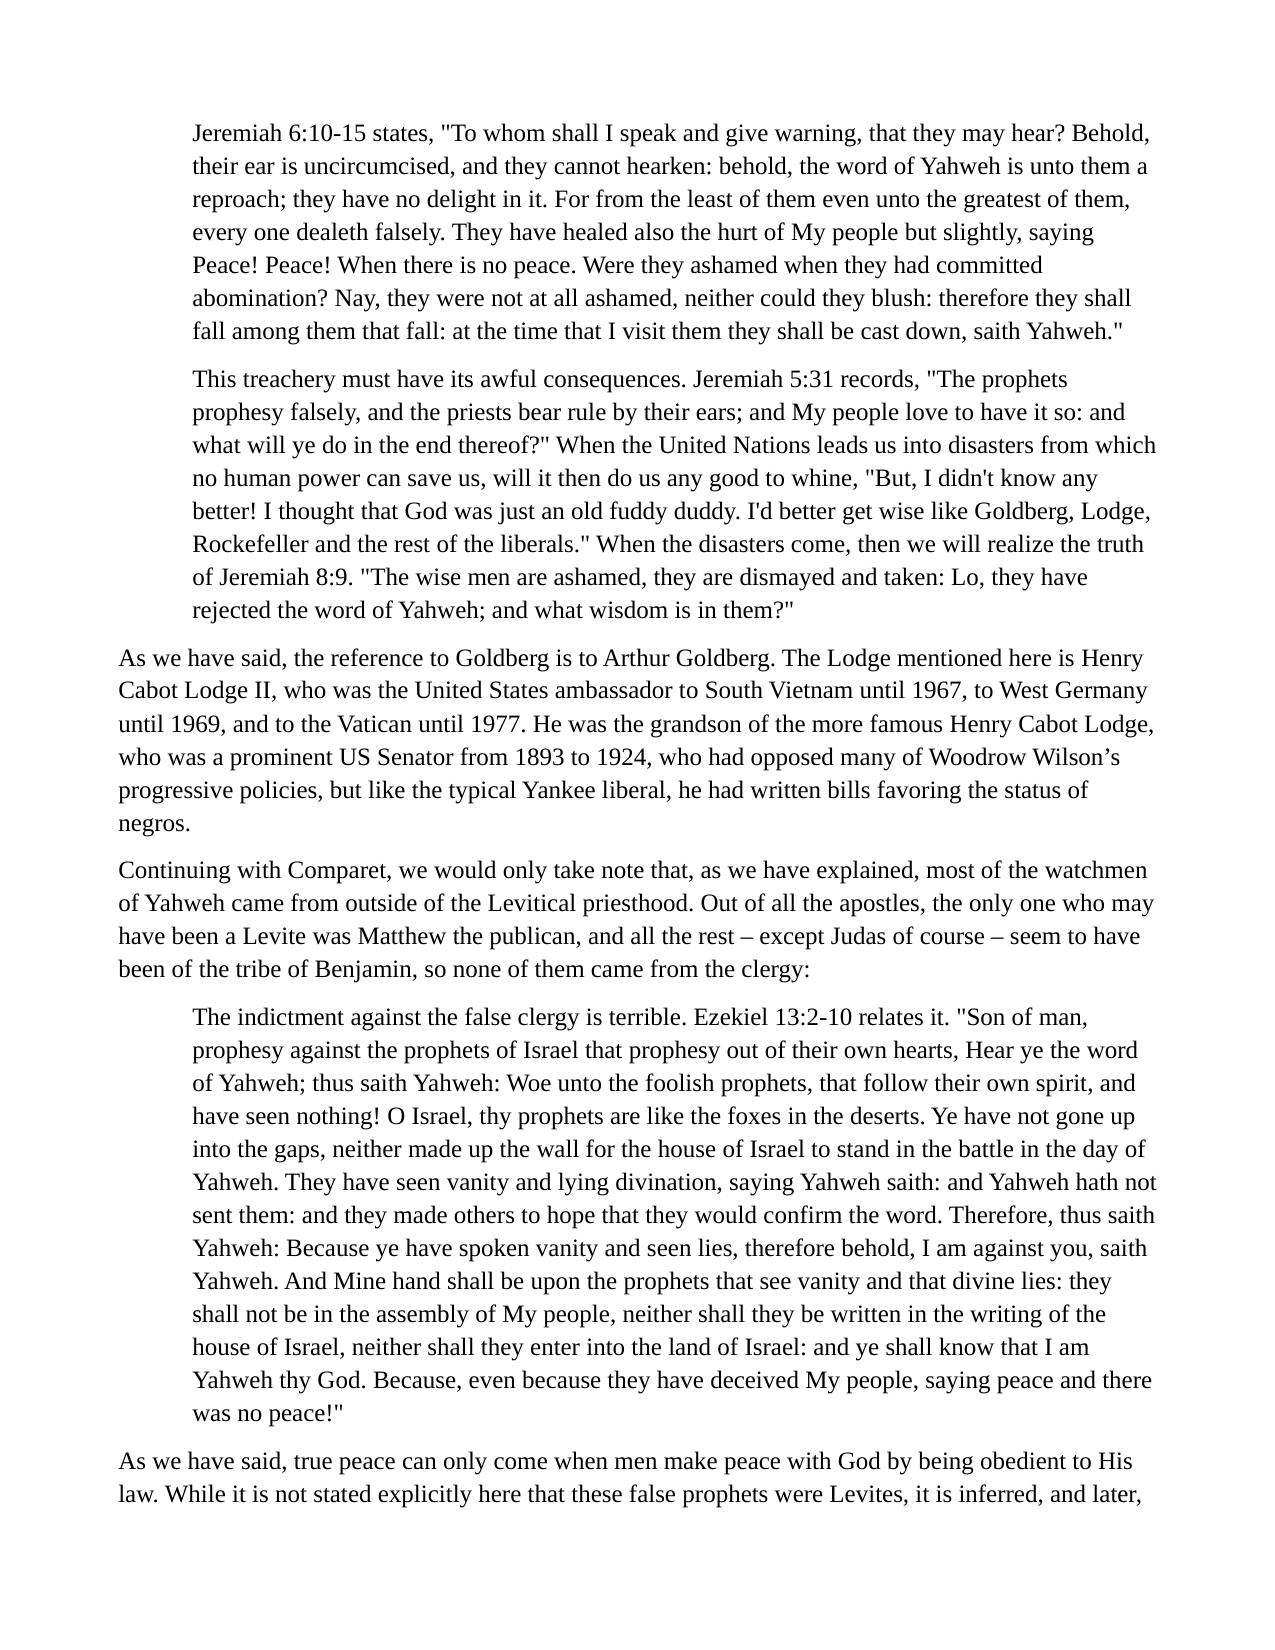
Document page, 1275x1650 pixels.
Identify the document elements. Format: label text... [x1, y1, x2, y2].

text As we have said, the reference to Goldberg is to Arthur Goldberg. The Lodge mentioned here is Henry Cabot Lodge II, who was the United States ambassador to South Vietnam until 1967, to West Germany until 1969, and to the Vatican until 1977. He was the grandson of the more famous Henry Cabot Lodge, who was a prominent US Senator from 1893 to 1924, who had opposed many of Woodrow Wilson’s progressive policies, but like the typical Yankee liberal, he had written bills favoring the status of negros. [118, 643, 1157, 836]
text This treachery must have its awful consequences. Jeremiah 5:31 records, "The prophets prophesy falsely, and the priests bear rule by their ears; and My people love to have it so: and what will ye do in the end thereof?" When the United Nations leads us into disasters from which no human power can save us, will it then do us any good to whine, "But, I didn't know any better! I thought that God was just an old fuddy duddy. I'd better get wise like Goldberg, Lodge, Rockefeller and the rest of the liberals." When the disasters come, then we will realize the truth of Jeremiah 8:9. "The wise men are ashamed, they are dismayed and taken: Lo, they have rejected the word of Yahweh; and what wisdom is in them?" [192, 364, 1157, 624]
text Continuing with Comparet, we would only take note that, as we have explained, most of the watchmen of Yahweh came from outside of the Levitical priesthood. Out of all the apostles, the only one who may have been a Levite was Matthew the publican, and all the rest – except Judas of course – seem to have been of the tribe of Benjamin, so none of them came from the clergy: [118, 855, 1157, 983]
text As we have said, true peace can only come when men make peace with God by being obedient to His law. While it is not stated explicitly here that these false prophets were Levites, it is inferred, and later, [118, 1446, 1157, 1508]
text The indictment against the false clergy is terrible. Ezekiel 13:2-10 relates it. "Son of man, prophesy against the prophets of Israel that prophesy out of their own hearts, Hear ye the word of Yahweh; thus saith Yahweh: Woe unto the foolish prophets, that follow their own spirit, and have seen nothing! O Israel, thy prophets are like the foxes in the deserts. Ye have not gone up into the gaps, neither made up the wall for the house of Israel to stand in the battle in the day of Yahweh. They have seen vanity and lying divination, saying Yahweh saith: and Yahweh hath not sent them: and they made others to hope that they would confirm the word. Therefore, thus saith Yahweh: Because ye have spoken vanity and seen lies, therefore behold, I am against you, saith Yahweh. And Mine hand shall be upon the prophets that see vanity and that divine lies: they shall not be in the assembly of My people, neither shall they be written in the writing of the house of Israel, neither shall they enter into the land of Israel: and ye shall know that I am Yahweh thy God. Because, even because they have deceived My people, saying peace and there was no peace!" [192, 1002, 1157, 1427]
text Jeremiah 6:10-15 states, "To whom shall I speak and give warning, that they may hear? Behold, their ear is uncircumcised, and they cannot hearken: behold, the word of Yahweh is unto them a reproach; they have no delight in it. For from the least of them even unto the greatest of them, every one dealeth falsely. They have healed also the hurt of My people but slightly, saying Peace! Peace! When there is no peace. Were they ashamed when they had committed abomination? Nay, they were not at all ashamed, neither could they blush: therefore they shall fall among them that fall: at the time that I visit them they shall be cast down, saith Yahweh." [192, 118, 1157, 345]
